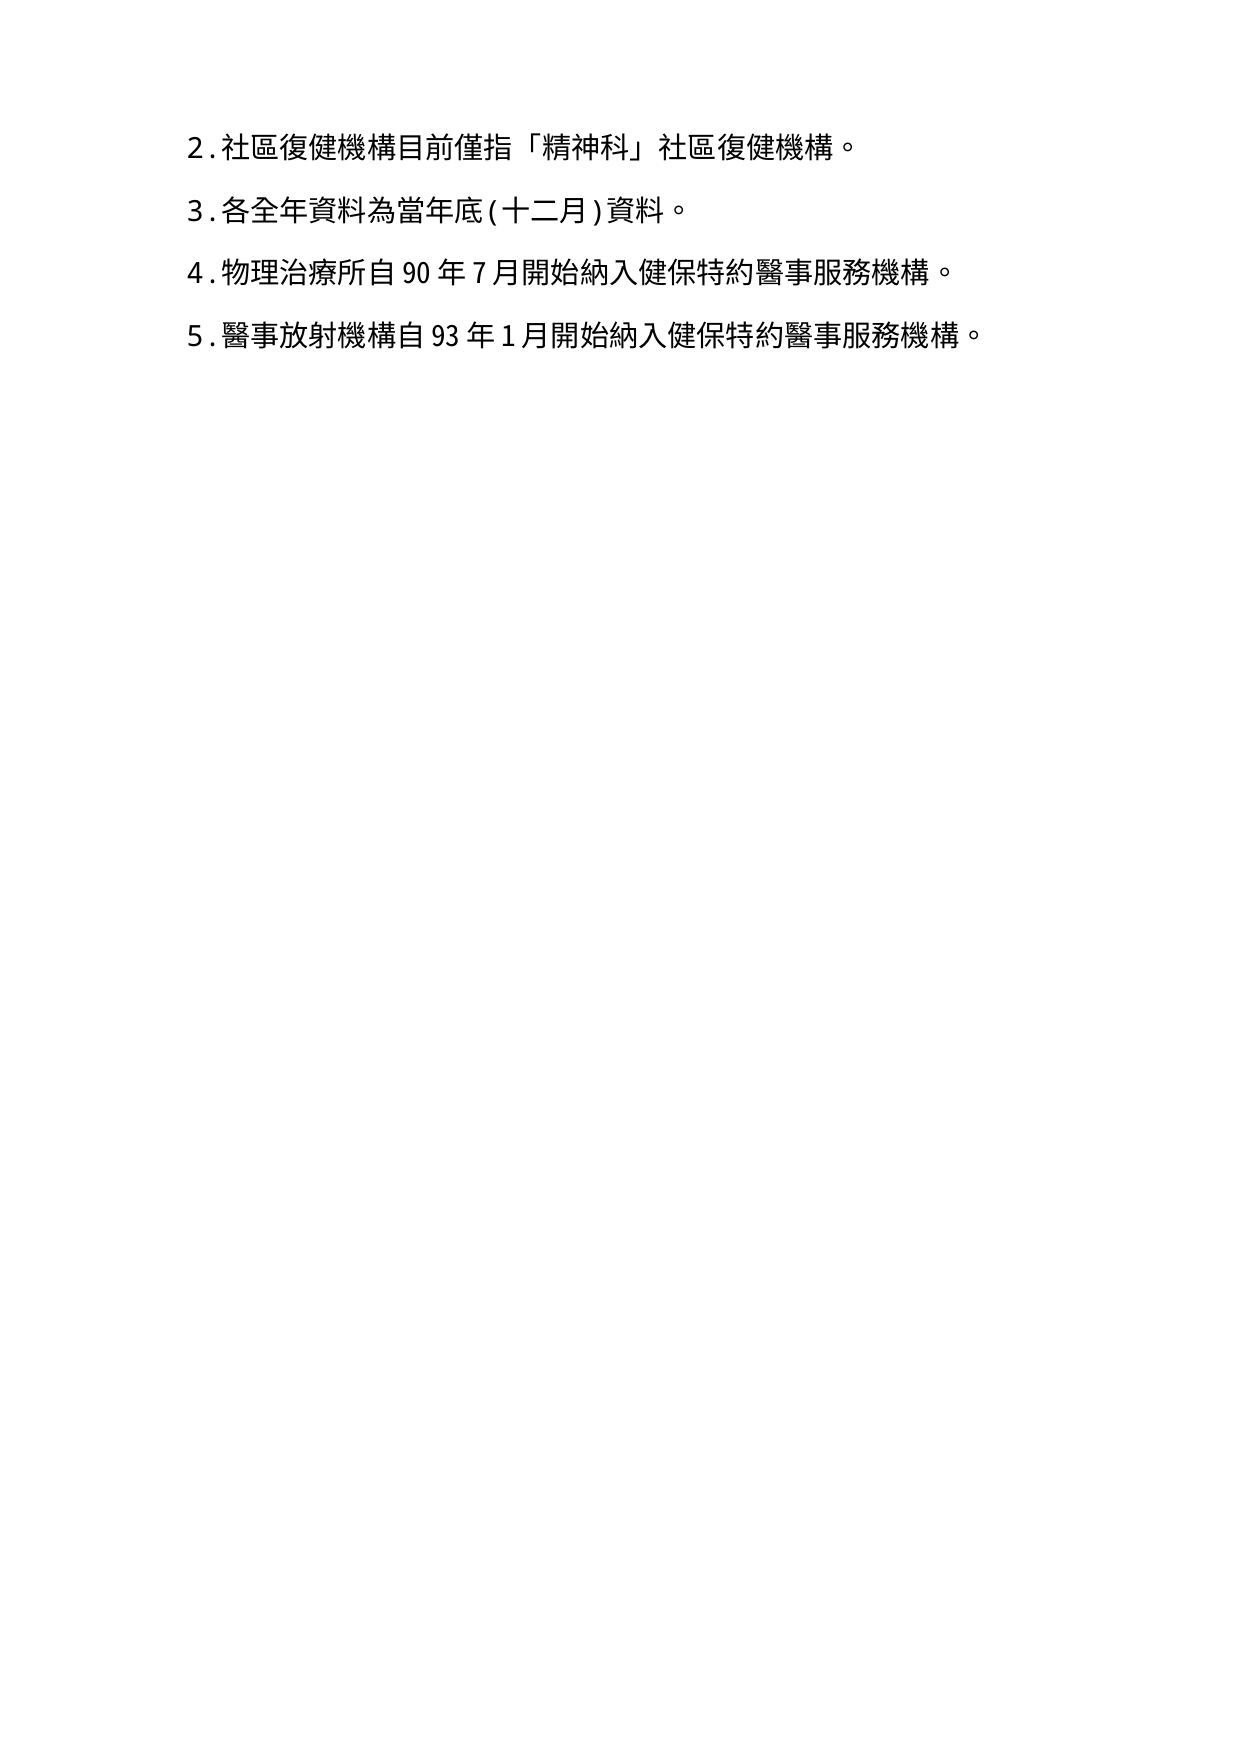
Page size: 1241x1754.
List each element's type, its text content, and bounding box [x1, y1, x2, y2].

text 2.社區復健機構目前僅指「精神科」社區復健機構。 [130, 104, 1162, 167]
text 5.醫事放射機構自93年1月開始納入健保特約醫事服務機構。 [130, 292, 1162, 354]
text 4.物理治療所自90年7月開始納入健保特約醫事服務機構。 [130, 229, 1162, 292]
text 3.各全年資料為當年底(十二月)資料。 [130, 167, 1162, 229]
